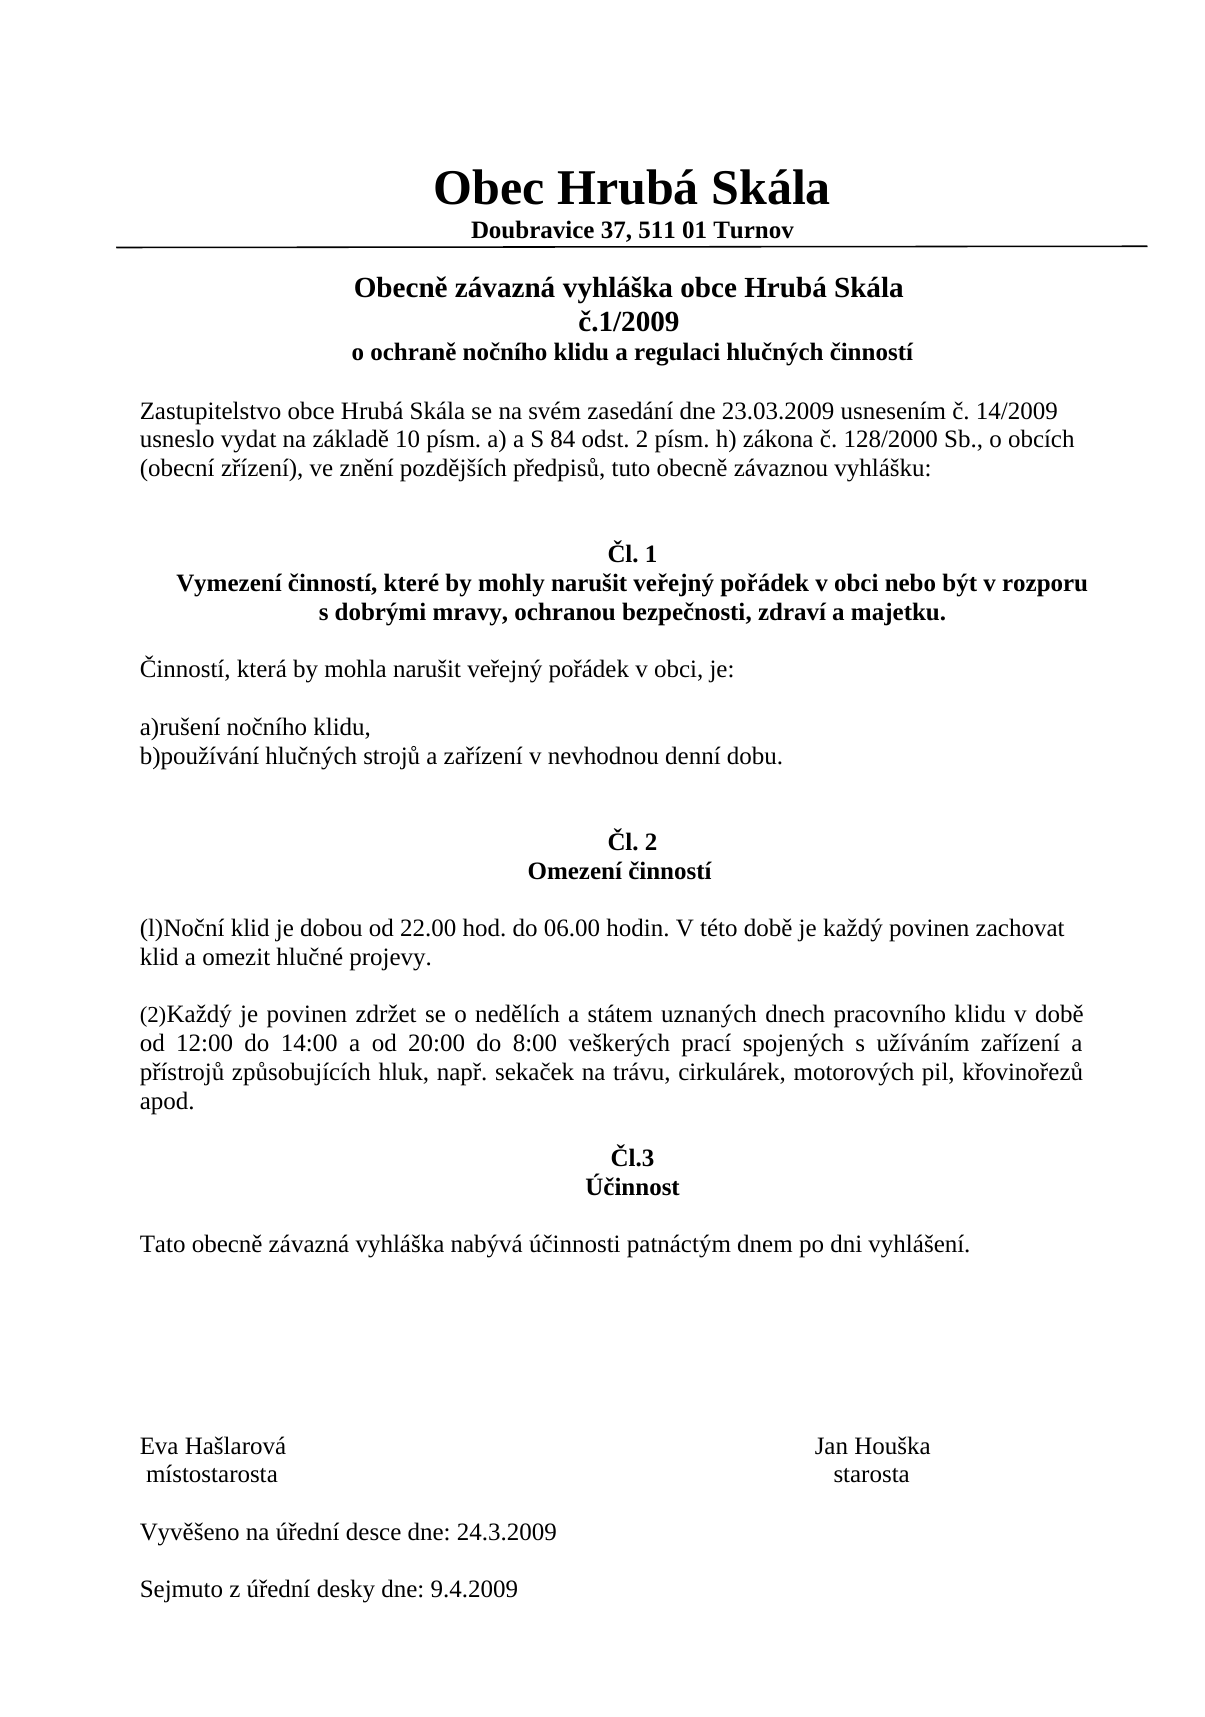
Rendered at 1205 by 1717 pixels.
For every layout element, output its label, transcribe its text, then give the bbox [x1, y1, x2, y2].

text Činností, která by mohla narušit veřejný pořádek v obci, je: [139, 654, 1125, 683]
text o ochraně nočního klidu a regulaci hlučných činností [139, 337, 1125, 366]
text Eva Hašlarová Jan Houška [139, 1431, 1125, 1459]
list Každý je povinen zdržet se o nedělích a státem uznaných dnech pracovního klidu v době od 12:00 do 14:00 a od 20:00 do 8:00 veškerých prací spojených s užíváním zařízení a přístrojů způsobujících hluk, např. sekaček na trávu, cirkulárek, motorových pil, křovinořezů apod. [139, 999, 1084, 1114]
text s dobrými mravy, ochranou bezpečnosti, zdraví a majetku. [139, 597, 1125, 626]
text Obecně závazná vyhláška obce Hrubá Skála [139, 270, 1125, 304]
text Čl. 2 [139, 827, 1125, 856]
text místostarosta starosta [139, 1459, 1125, 1488]
text Doubravice 37, 511 01 Turnov [139, 215, 1125, 244]
text Účinnost [139, 1172, 1125, 1201]
text č.1/2009 [139, 304, 1125, 337]
text Vyvěšeno na úřední desce dne: 24.3.2009 [139, 1517, 1125, 1546]
list používání hlučných strojů a zařízení v nevhodnou denní dobu. [139, 741, 1125, 769]
text Čl. 1 [139, 539, 1125, 568]
text Čl.3 [139, 1143, 1125, 1172]
text Omezení činností [139, 856, 1099, 884]
text Zastupitelstvo obce Hrubá Skála se na svém zasedání dne 23.03.2009 usnesením č. 14/2009 usneslo vydat na základě 10 písm. a) a S 84 odst. 2 písm. h) zákona č. 128/2000 Sb., o obcích (obecní zřízení), ve znění pozdějších předpisů, tuto obecně závaznou vyhlášku: [139, 396, 1125, 482]
text Sejmuto z úřední desky dne: 9.4.2009 [139, 1574, 1125, 1603]
text Vymezení činností, které by mohly narušit veřejný pořádek v obci nebo být v rozporu [139, 568, 1125, 597]
list Noční klid je dobou od 22.00 hod. do 06.00 hodin. V této době je každý povinen zachovat klid a omezit hlučné projevy. [139, 913, 1099, 971]
text Obec Hrubá Skála [139, 158, 1125, 215]
list rušení nočního klidu, [139, 712, 1125, 741]
text Tato obecně závazná vyhláška nabývá účinnosti patnáctým dnem po dni vyhlášení. [139, 1229, 1125, 1258]
